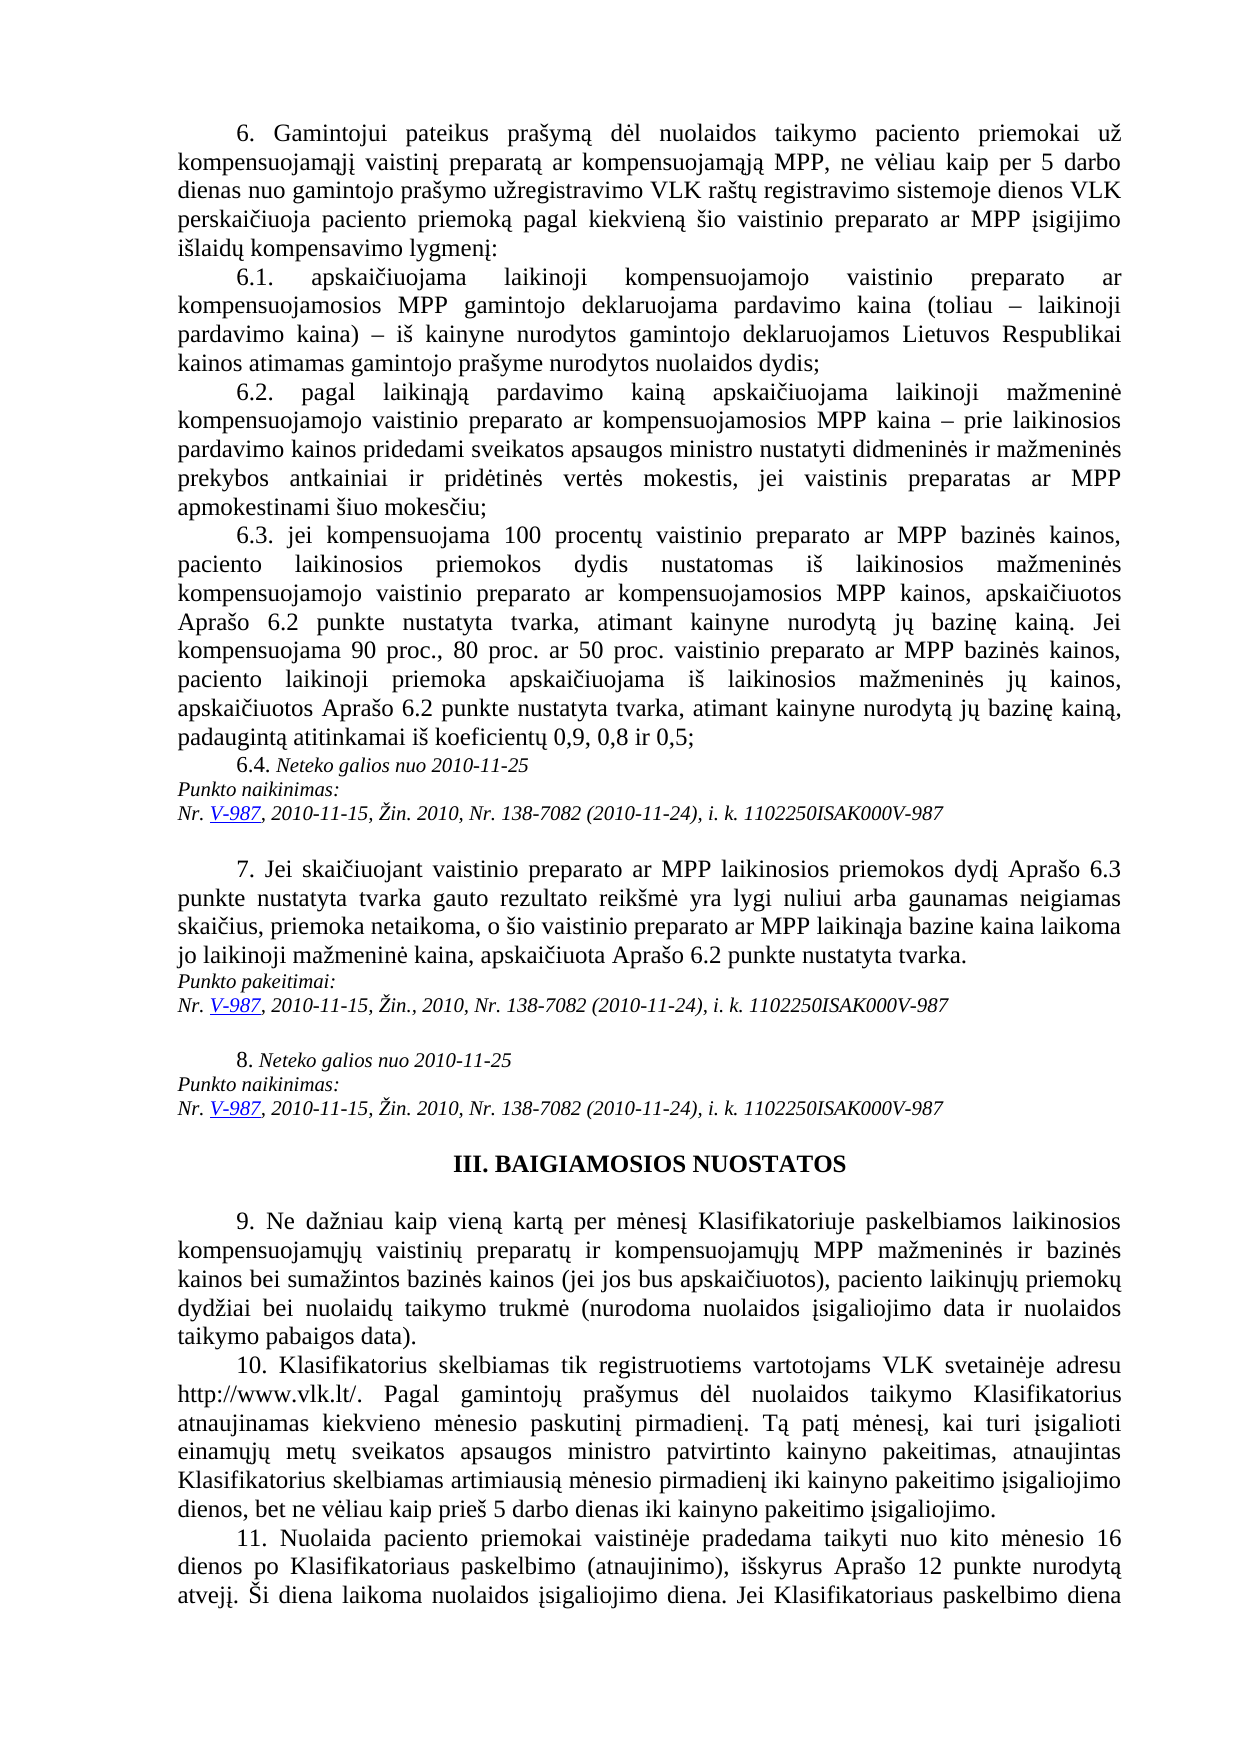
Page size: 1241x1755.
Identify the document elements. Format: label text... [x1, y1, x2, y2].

text 6. Gamintojui pateikus prašymą dėl nuolaidos taikymo paciento priemokai už kompensuojamąjį vaistinį preparatą ar kompensuojamąją MPP, ne vėliau kaip per 5 darbo dienas nuo gamintojo prašymo užregistravimo VLK raštų registravimo sistemoje dienos VLK perskaičiuoja paciento priemoką pagal kiekvieną šio vaistinio preparato ar MPP įsigijimo išlaidų kompensavimo lygmenį: [177, 118, 1122, 262]
text 9. Ne dažniau kaip vieną kartą per mėnesį Klasifikatoriuje paskelbiamos laikinosios kompensuojamųjų vaistinių preparatų ir kompensuojamųjų MPP mažmeninės ir bazinės kainos bei sumažintos bazinės kainos (jei jos bus apskaičiuotos), paciento laikinųjų priemokų dydžiai bei nuolaidų taikymo trukmė (nurodoma nuolaidos įsigaliojimo data ir nuolaidos taikymo pabaigos data). [177, 1206, 1122, 1350]
text 6.2. pagal laikinąją pardavimo kainą apskaičiuojama laikinoji mažmeninė kompensuojamojo vaistinio preparato ar kompensuojamosios MPP kaina – prie laikinosios pardavimo kainos pridedami sveikatos apsaugos ministro nustatyti didmeninės ir mažmeninės prekybos antkainiai ir pridėtinės vertės mokestis, jei vaistinis preparatas ar MPP apmokestinami šiuo mokesčiu; [177, 377, 1122, 521]
text Punkto naikinimas: [177, 1072, 1122, 1096]
text Nr. V-987, 2010-11-15, Žin. 2010, Nr. 138-7082 (2010-11-24), i. k. 1102250ISAK000V-987 [177, 801, 1122, 825]
text Punkto naikinimas: [177, 777, 1122, 801]
text Nr. V-987, 2010-11-15, Žin. 2010, Nr. 138-7082 (2010-11-24), i. k. 1102250ISAK000V-987 [177, 1096, 1122, 1120]
text 7. Jei skaičiuojant vaistinio preparato ar MPP laikinosios priemokos dydį Aprašo 6.3 punkte nustatyta tvarka gauto rezultato reikšmė yra lygi nuliui arba gaunamas neigiamas skaičius, priemoka netaikoma, o šio vaistinio preparato ar MPP laikinąja bazine kaina laikoma jo laikinoji mažmeninė kaina, apskaičiuota Aprašo 6.2 punkte nustatyta tvarka. [177, 854, 1122, 969]
text 8. Neteko galios nuo 2010-11-25 [177, 1046, 1122, 1072]
text III. BAIGIAMOSIOS NUOSTATOS [177, 1149, 1122, 1178]
text 10. Klasifikatorius skelbiamas tik registruotiems vartotojams VLK svetainėje adresu http://www.vlk.lt/. Pagal gamintojų prašymus dėl nuolaidos taikymo Klasifikatorius atnaujinamas kiekvieno mėnesio paskutinį pirmadienį. Tą patį mėnesį, kai turi įsigalioti einamųjų metų sveikatos apsaugos ministro patvirtinto kainyno pakeitimas, atnaujintas Klasifikatorius skelbiamas artimiausią mėnesio pirmadienį iki kainyno pakeitimo įsigaliojimo dienos, bet ne vėliau kaip prieš 5 darbo dienas iki kainyno pakeitimo įsigaliojimo. [177, 1350, 1122, 1523]
text 11. Nuolaida paciento priemokai vaistinėje pradedama taikyti nuo kito mėnesio 16 dienos po Klasifikatoriaus paskelbimo (atnaujinimo), išskyrus Aprašo 12 punkte nurodytą atvejį. Ši diena laikoma nuolaidos įsigaliojimo diena. Jei Klasifikatoriaus paskelbimo diena [177, 1523, 1122, 1609]
text Nr. V-987, 2010-11-15, Žin., 2010, Nr. 138-7082 (2010-11-24), i. k. 1102250ISAK000V-987 [177, 993, 1122, 1017]
text 6.4. Neteko galios nuo 2010-11-25 [177, 751, 1122, 777]
text 6.3. jei kompensuojama 100 procentų vaistinio preparato ar MPP bazinės kainos, paciento laikinosios priemokos dydis nustatomas iš laikinosios mažmeninės kompensuojamojo vaistinio preparato ar kompensuojamosios MPP kainos, apskaičiuotos Aprašo 6.2 punkte nustatyta tvarka, atimant kainyne nurodytą jų bazinę kainą. Jei kompensuojama 90 proc., 80 proc. ar 50 proc. vaistinio preparato ar MPP bazinės kainos, paciento laikinoji priemoka apskaičiuojama iš laikinosios mažmeninės jų kainos, apskaičiuotos Aprašo 6.2 punkte nustatyta tvarka, atimant kainyne nurodytą jų bazinę kainą, padaugintą atitinkamai iš koeficientų 0,9, 0,8 ir 0,5; [177, 521, 1122, 751]
text 6.1. apskaičiuojama laikinoji kompensuojamojo vaistinio preparato ar kompensuojamosios MPP gamintojo deklaruojama pardavimo kaina (toliau – laikinoji pardavimo kaina) – iš kainyne nurodytos gamintojo deklaruojamos Lietuvos Respublikai kainos atimamas gamintojo prašyme nurodytos nuolaidos dydis; [177, 262, 1122, 377]
text Punkto pakeitimai: [177, 969, 1122, 993]
